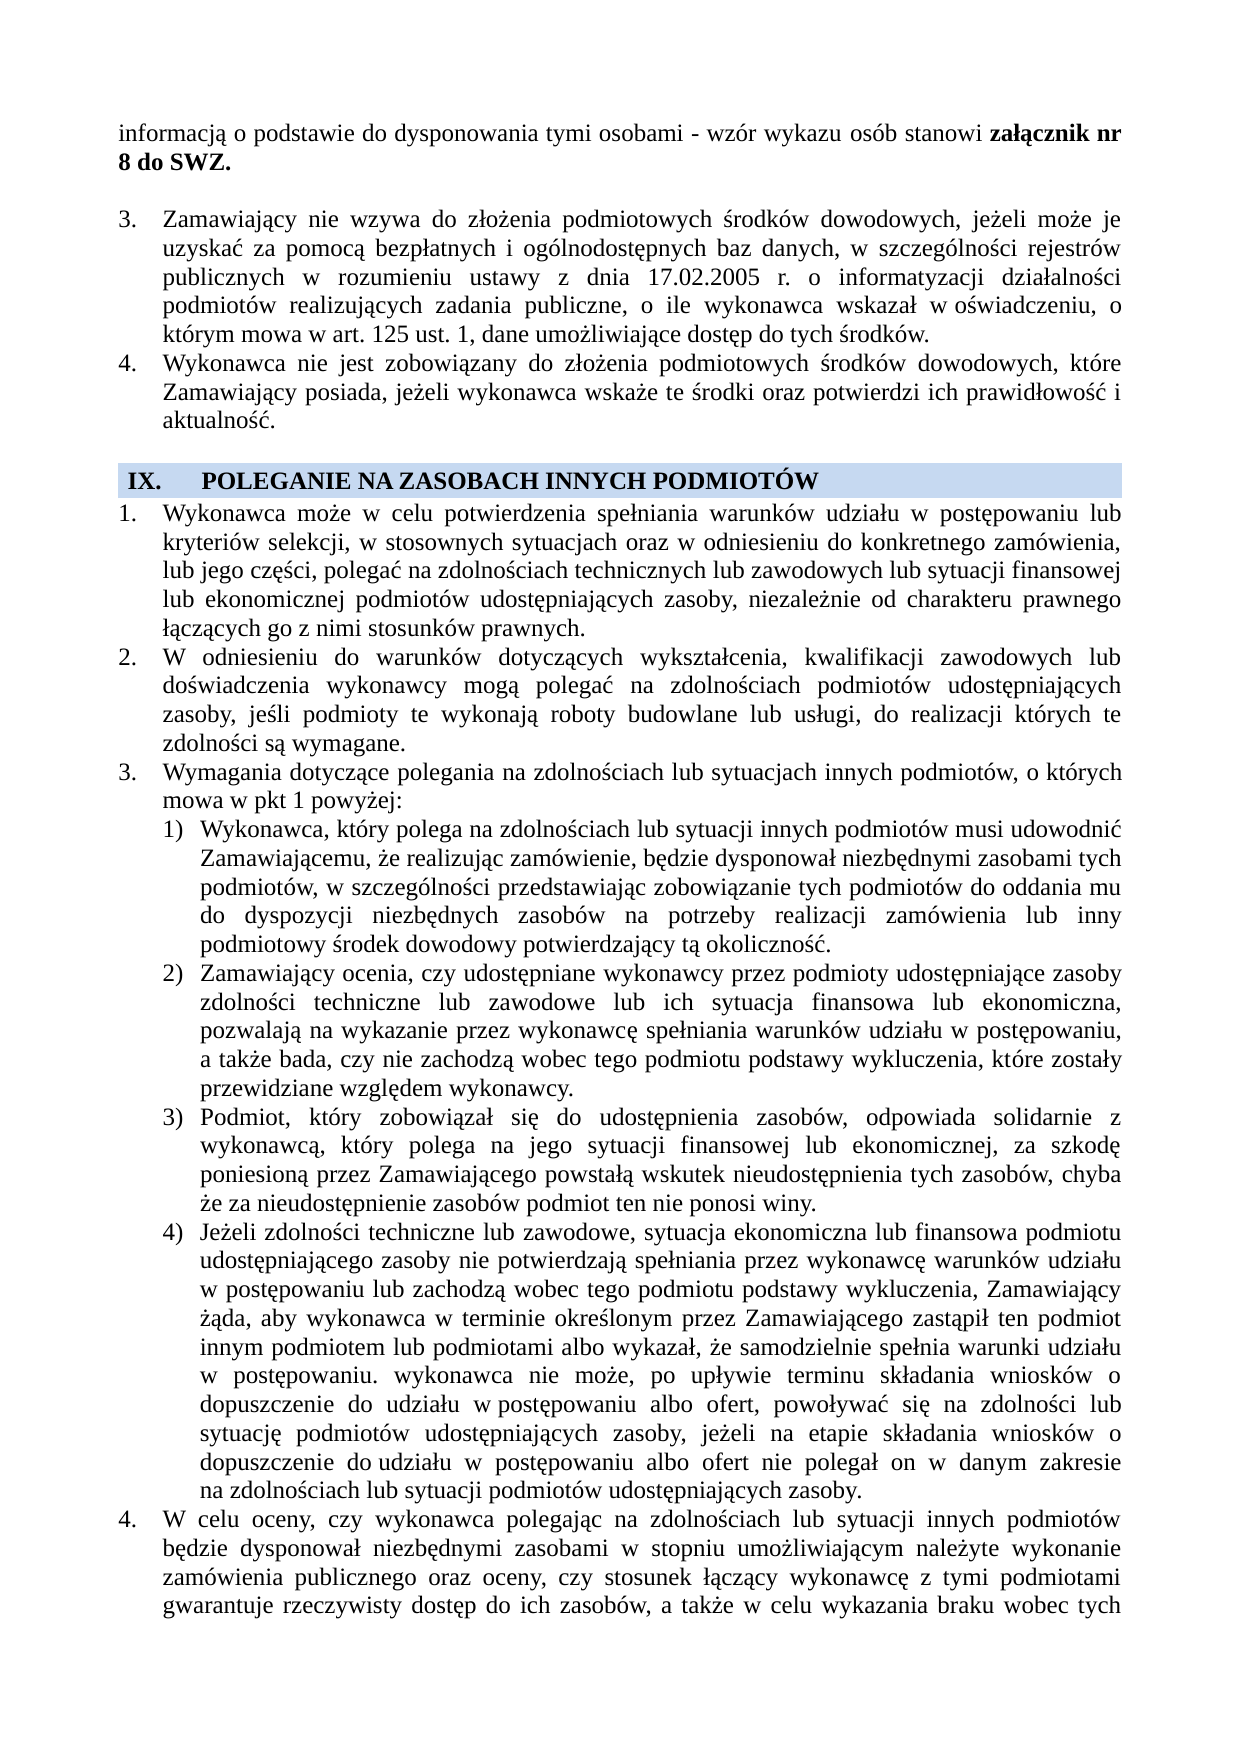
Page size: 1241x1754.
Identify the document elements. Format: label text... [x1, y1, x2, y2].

list Podmiot, który zobowiązał się do udostępnienia zasobów, odpowiada solidarnie z wykonawcą, który polega na jego sytuacji finansowej lub ekonomicznej, za szkodę poniesioną przez Zamawiającego powstałą wskutek nieudostępnienia tych zasobów, chyba że za nieudostępnienie zasobów podmiot ten nie ponosi winy. [162, 1102, 1122, 1217]
list Wykonawca może w celu potwierdzenia spełniania warunków udziału w postępowaniu lub kryteriów selekcji, w stosownych sytuacjach oraz w odniesieniu do konkretnego zamówienia, lub jego części, polegać na zdolnościach technicznych lub zawodowych lub sytuacji finansowej lub ekonomicznej podmiotów udostępniających zasoby, niezależnie od charakteru prawnego łączących go z nimi stosunków prawnych. [118, 498, 1122, 642]
list Wymagania dotyczące polegania na zdolnościach lub sytuacjach innych podmiotów, o których mowa w pkt 1 powyżej: [118, 757, 1122, 814]
list POLEGANIE NA ZASOBACH INNYCH PODMIOTÓW [119, 464, 1121, 497]
text informacją o podstawie do dysponowania tymi osobami - wzór wykazu osób stanowi załącznik nr 8 do SWZ. [118, 118, 1122, 176]
list W odniesieniu do warunków dotyczących wykształcenia, kwalifikacji zawodowych lub doświadczenia wykonawcy mogą polegać na zdolnościach podmiotów udostępniających zasoby, jeśli podmioty te wykonają roboty budowlane lub usługi, do realizacji których te zdolności są wymagane. [118, 642, 1122, 757]
list Wykonawca, który polega na zdolnościach lub sytuacji innych podmiotów musi udowodnić Zamawiającemu, że realizując zamówienie, będzie dysponował niezbędnymi zasobami tych podmiotów, w szczególności przedstawiając zobowiązanie tych podmiotów do oddania mu do dyspozycji niezbędnych zasobów na potrzeby realizacji zamówienia lub inny podmiotowy środek dowodowy potwierdzający tą okoliczność. [162, 814, 1122, 958]
list W celu oceny, czy wykonawca polegając na zdolnościach lub sytuacji innych podmiotów będzie dysponował niezbędnymi zasobami w stopniu umożliwiającym należyte wykonanie zamówienia publicznego oraz oceny, czy stosunek łączący wykonawcę z tymi podmiotami gwarantuje rzeczywisty dostęp do ich zasobów, a także w celu wykazania braku wobec tych [118, 1504, 1122, 1619]
list Zamawiający nie wzywa do złożenia podmiotowych środków dowodowych, jeżeli może je uzyskać za pomocą bezpłatnych i ogólnodostępnych baz danych, w szczególności rejestrów publicznych w rozumieniu ustawy z dnia 17.02.2005 r. o informatyzacji działalności podmiotów realizujących zadania publiczne, o ile wykonawca wskazał w oświadczeniu, o którym mowa w art. 125 ust. 1, dane umożliwiające dostęp do tych środków. [118, 204, 1122, 348]
list Zamawiający ocenia, czy udostępniane wykonawcy przez podmioty udostępniające zasoby zdolności techniczne lub zawodowe lub ich sytuacja finansowa lub ekonomiczna, pozwalają na wykazanie przez wykonawcę spełniania warunków udziału w postępowaniu, a także bada, czy nie zachodzą wobec tego podmiotu podstawy wykluczenia, które zostały przewidziane względem wykonawcy. [162, 958, 1122, 1102]
list Jeżeli zdolności techniczne lub zawodowe, sytuacja ekonomiczna lub finansowa podmiotu udostępniającego zasoby nie potwierdzają spełniania przez wykonawcę warunków udziału w postępowaniu lub zachodzą wobec tego podmiotu podstawy wykluczenia, Zamawiający żąda, aby wykonawca w terminie określonym przez Zamawiającego zastąpił ten podmiot innym podmiotem lub podmiotami albo wykazał, że samodzielnie spełnia warunki udziału w postępowaniu. wykonawca nie może, po upływie terminu składania wniosków o dopuszczenie do udziału w postępowaniu albo ofert, powoływać się na zdolności lub sytuację podmiotów udostępniających zasoby, jeżeli na etapie składania wniosków o dopuszczenie do udziału w postępowaniu albo ofert nie polegał on w danym zakresie na zdolnościach lub sytuacji podmiotów udostępniających zasoby. [162, 1217, 1122, 1504]
list Wykonawca nie jest zobowiązany do złożenia podmiotowych środków dowodowych, które Zamawiający posiada, jeżeli wykonawca wskaże te środki oraz potwierdzi ich prawidłowość i aktualność. [118, 348, 1122, 434]
